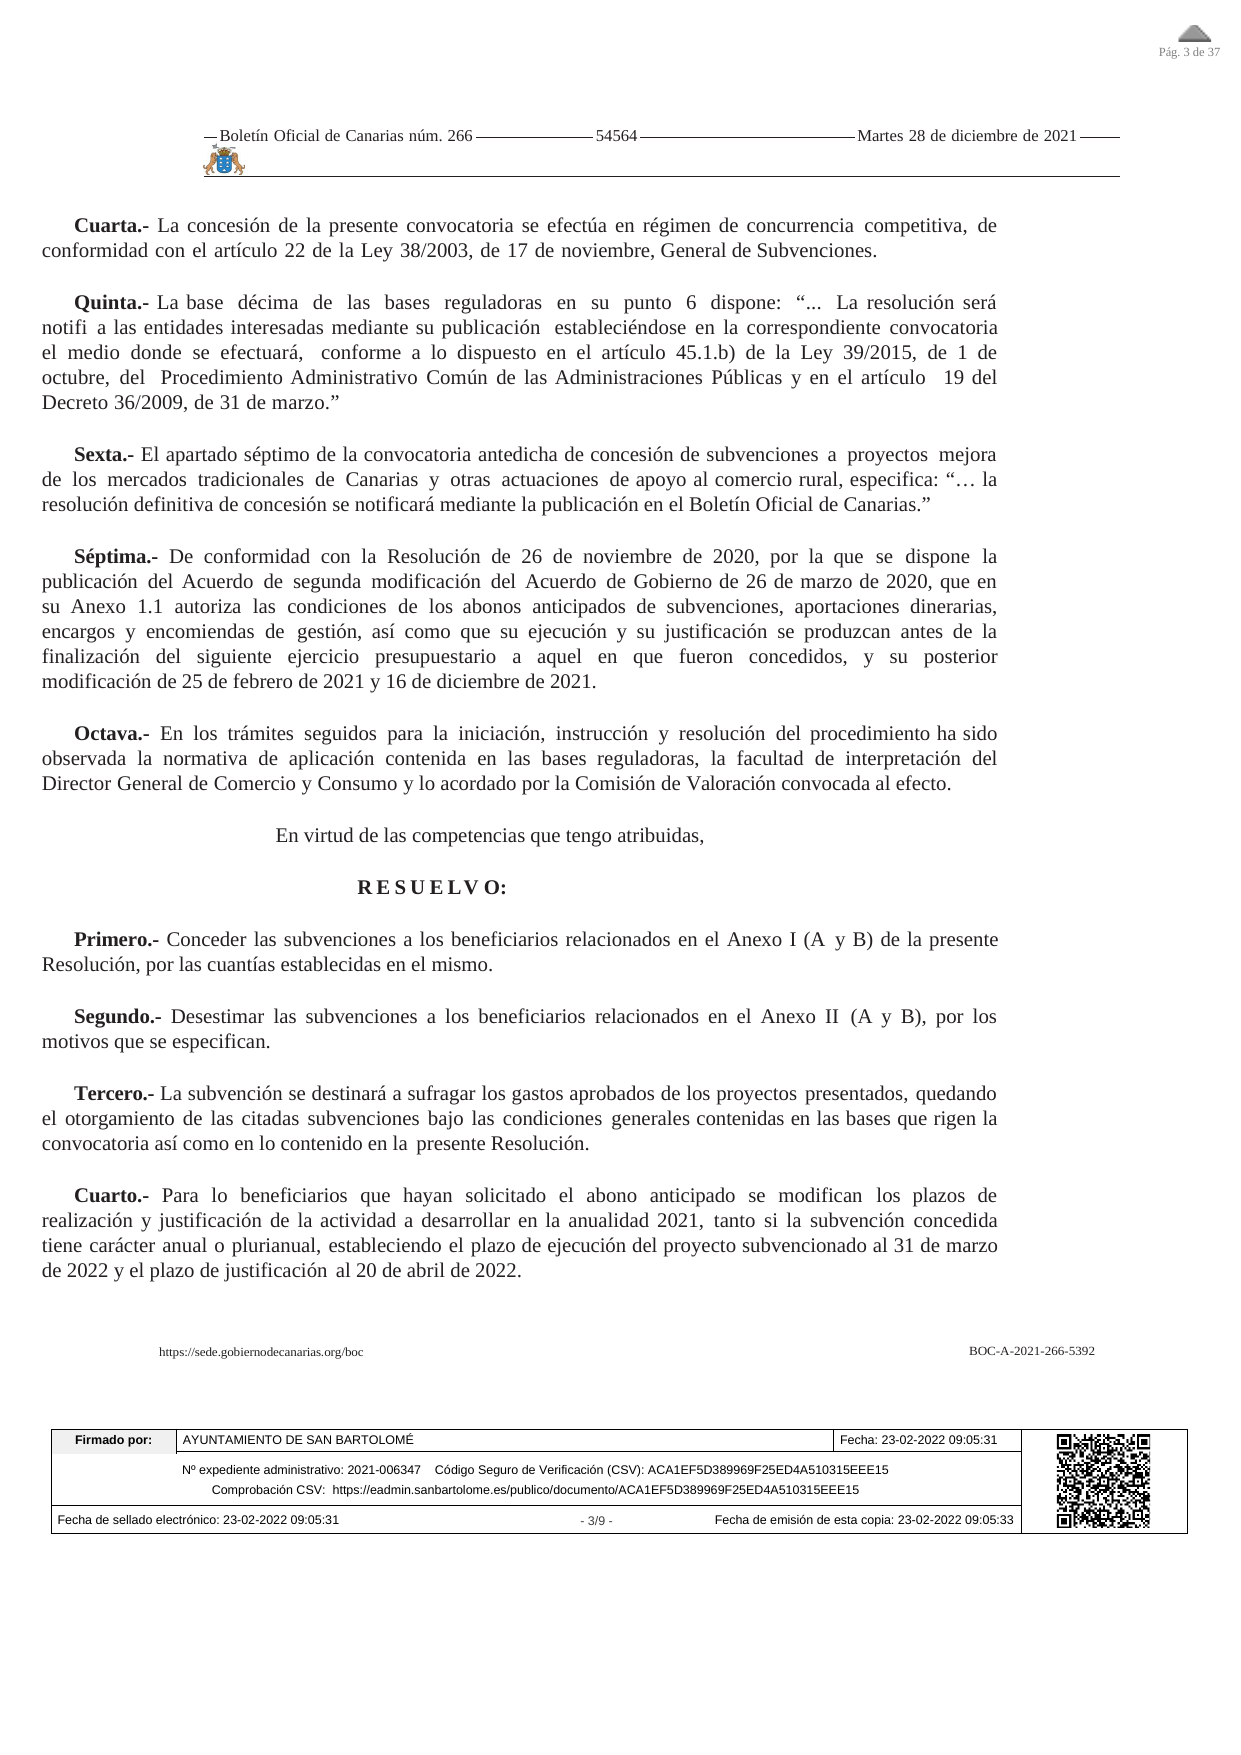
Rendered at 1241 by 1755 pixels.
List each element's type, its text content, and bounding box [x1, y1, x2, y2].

table_cell Nº expediente administrativo: 2021-006347 Código Seguro de Verificación (CSV): ACA1EF5D389969F25ED4A510315EEE15 Comprobación CSV: https://eadmin.sanbartolome.es/publico/documento/ACA1EF5D389969F25ED4A510315EEE15 [52, 1452, 1021, 1505]
table_header AYUNTAMIENTO DE SAN BARTOLOMÉ [177, 1430, 833, 1451]
text En virtud de las competencias que tengo atribuidas, [275, 823, 1232, 847]
text Primero.- Conceder las subvenciones a los beneficiarios relacionados en el Anexo I (A y B) de la presente Resolución, por las cuantías establecidas en el mismo. [42, 927, 999, 976]
table_cell Fecha de sellado electrónico: 23-02-2022 09:05:31 - 3/9 - Fecha de emisión de esta copia: 23-02-2022 09:05:33 [52, 1506, 1021, 1533]
text Octava.- En los trámites seguidos para la iniciación, instrucción y resolución del procedimiento ha sido observada la normativa de aplicación contenida en las bases reguladoras, la facultad de interpretación del Director General de Comercio y Consumo y lo acordado por la Comisión de Valoración convocada al efecto. [42, 721, 998, 795]
text Cuarta.- La concesión de la presente convocatoria se efectúa en régimen de concurrencia competitiva, de conformidad con el artículo 22 de la Ley 38/2003, de 17 de noviembre, General de Subvenciones. [42, 213, 998, 262]
picture [203, 141, 245, 175]
text Tercero.- La subvención se destinará a sufragar los gastos aprobados de los proyectos presentados, quedando el otorgamiento de las citadas subvenciones bajo las condiciones generales contenidas en las bases que rigen la convocatoria así como en lo contenido en la presente Resolución. [42, 1081, 998, 1155]
subtitle RESUELV O: [42, 875, 822, 899]
text Séptima.- De conformidad con la Resolución de 26 de noviembre de 2020, por la que se dispone la publicación del Acuerdo de segunda modificación del Acuerdo de Gobierno de 26 de marzo de 2020, que en su Anexo 1.1 autoriza las condiciones de los abonos anticipados de subvenciones, aportaciones dinerarias, encargos y encomiendas de gestión, así como que su ejecución y su justificación se produzcan antes de la finalización del siguiente ejercicio presupuestario a aquel en que fueron concedidos, y su posterior modificación de 25 de febrero de 2021 y 16 de diciembre de 2021. [42, 544, 998, 693]
picture [1177, 25, 1212, 42]
table_header Firmado por: [52, 1430, 176, 1451]
text Sexta.- El apartado séptimo de la convocatoria antedicha de concesión de subvenciones a proyectos mejora de los mercados tradicionales de Canarias y otras actuaciones de apoyo al comercio rural, especifica: “… la resolución definitiva de concesión se notificará mediante la publicación en el Boletín Oficial de Canarias.” [42, 442, 998, 516]
text Segundo.- Desestimar las subvenciones a los beneficiarios relacionados en el Anexo II (A y B), por los motivos que se especifican. [42, 1004, 998, 1053]
text https://sede.gobiernodecanarias.org/boc BOC-A-2021-266-5392 [159, 1343, 1232, 1359]
picture [1056, 1434, 1151, 1528]
table_header Fecha: 23-02-2022 09:05:31 [834, 1430, 1021, 1451]
text Quinta.- La base décima de las bases reguladoras en su punto 6 dispone: “... La resolución será notifi a las entidades interesadas mediante su publicación estableciéndose en la correspondiente convocatoria el medio donde se efectuará, conforme a lo dispuesto en el artículo 45.1.b) de la Ley 39/2015, de 1 de octubre, del Procedimiento Administrativo Común de las Administraciones Públicas y en el artículo 19 del Decreto 36/2009, de 31 de marzo.” [42, 290, 998, 414]
text Cuarto.- Para lo beneficiarios que hayan solicitado el abono anticipado se modifican los plazos de realización y justificación de la actividad a desarrollar en la anualidad 2021, tanto si la subvención concedida tiene carácter anual o plurianual, estableciendo el plazo de ejecución del proyecto subvencionado al 31 de marzo de 2022 y el plazo de justificación al 20 de abril de 2022. [42, 1183, 998, 1282]
table_header [1022, 1430, 1187, 1533]
